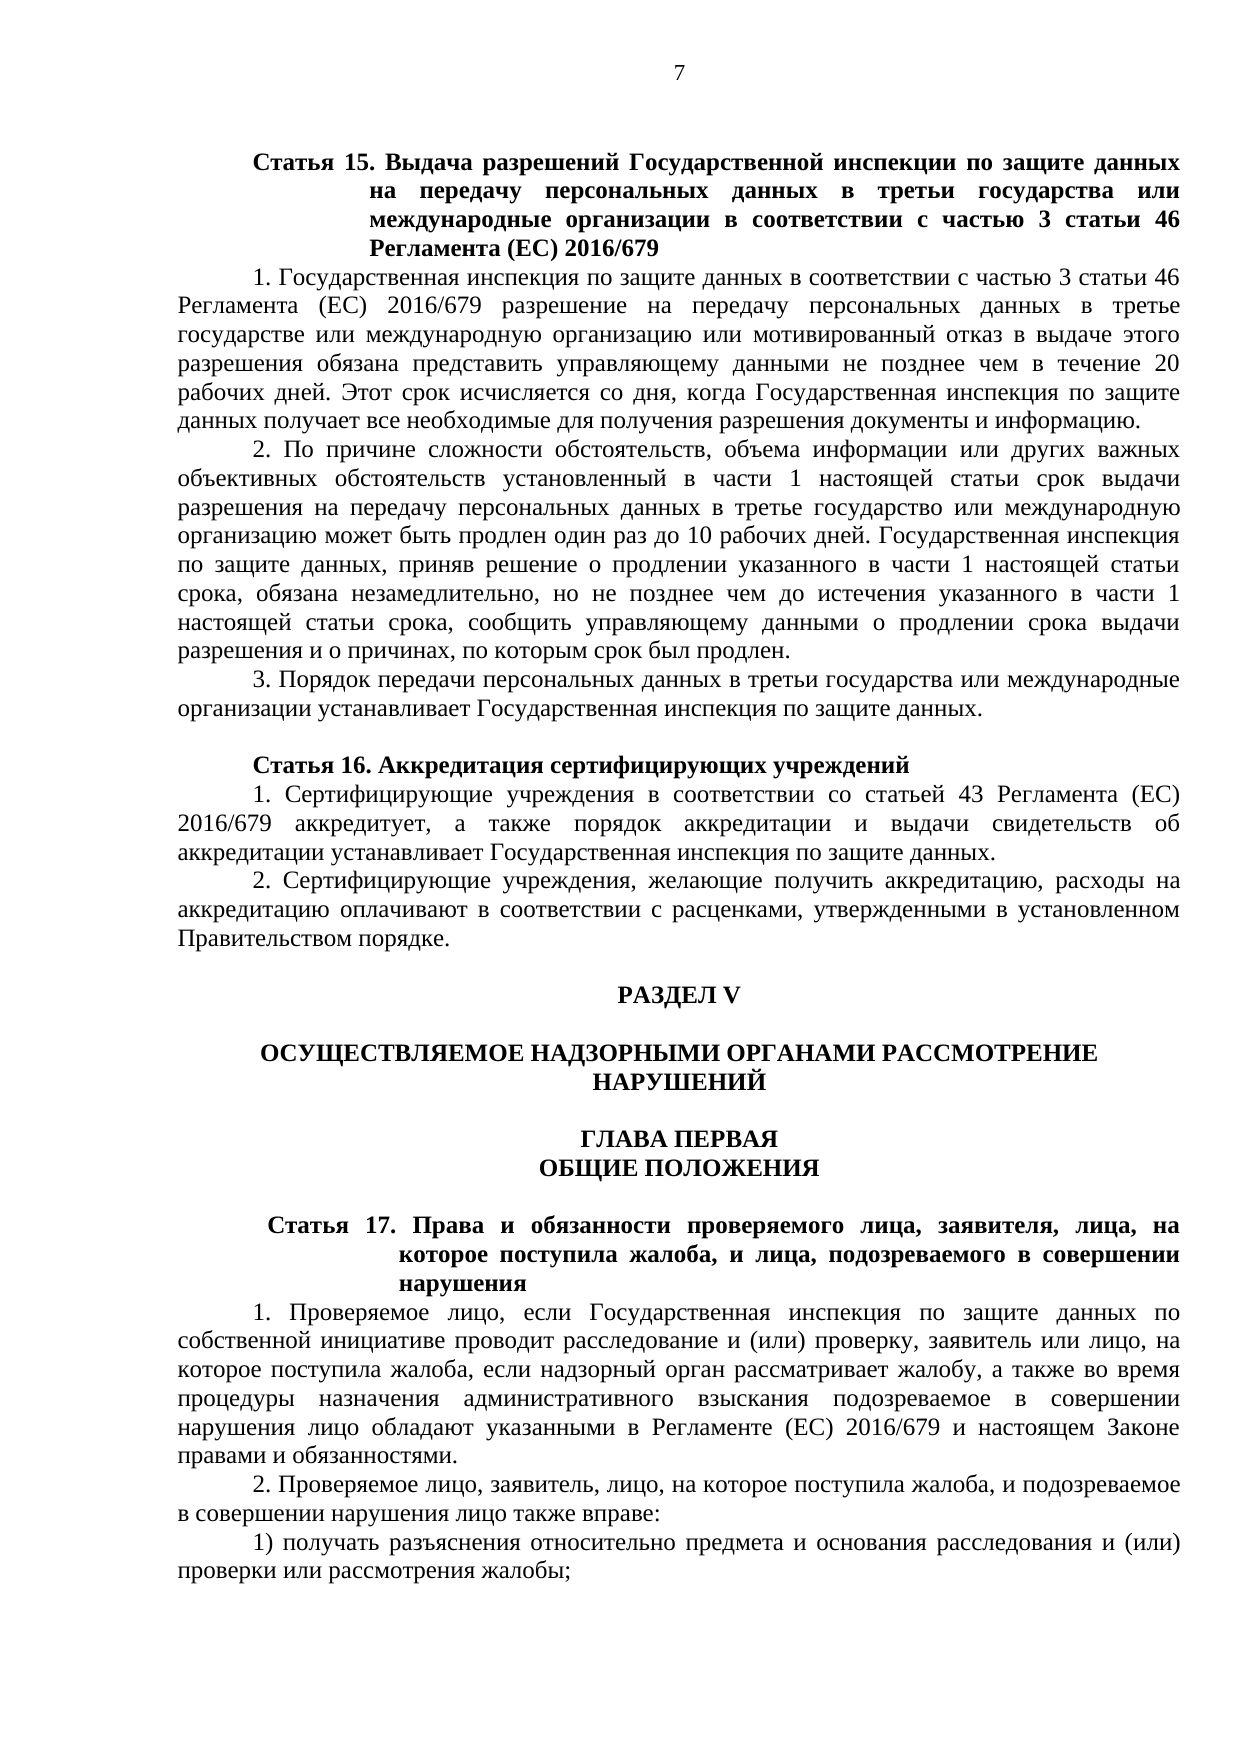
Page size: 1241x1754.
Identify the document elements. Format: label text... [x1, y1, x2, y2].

text ГЛАВА ПЕРВАЯ [177, 1124, 1181, 1153]
text ОБЩИЕ ПОЛОЖЕНИЯ [177, 1153, 1181, 1182]
text 1. Государственная инспекция по защите данных в соответствии с частью 3 статьи 46 Регламента (ЕС) 2016/679 разрешение на передачу персональных данных в третье государстве или международную организацию или мотивированный отказ в выдаче этого разрешения обязана представить управляющему данными не позднее чем в течение 20 рабочих дней. Этот срок исчисляется со дня, когда Государственная инспекция по защите данных получает все необходимые для получения разрешения документы и информацию. [177, 262, 1181, 434]
text 2. Сертифицирующие учреждения, желающие получить аккредитацию, расходы на аккредитацию оплачивают в соответствии с расценками, утвержденными в установленном Правительством порядке. [177, 866, 1181, 952]
text 2. Проверяемое лицо, заявитель, лицо, на которое поступила жалоба, и подозреваемое в совершении нарушения лицо также вправе: [177, 1469, 1181, 1527]
text Статья 17. Права и обязанности проверяемого лица, заявителя, лица, на которое поступила жалоба, и лица, подозреваемого в совершении нарушения [267, 1211, 1181, 1297]
text ОСУЩЕСТВЛЯЕМОЕ НАДЗОРНЫМИ ОРГАНАМИ РАССМОТРЕНИЕ НАРУШЕНИЙ [177, 1038, 1181, 1096]
text 2. По причине сложности обстоятельств, объема информации или других важных объективных обстоятельств установленный в части 1 настоящей статьи срок выдачи разрешения на передачу персональных данных в третье государство или международную организацию может быть продлен один раз до 10 рабочих дней. Государственная инспекция по защите данных, приняв решение о продлении указанного в части 1 настоящей статьи срока, обязана незамедлительно, но не позднее чем до истечения указанного в части 1 настоящей статьи срока, сообщить управляющему данными о продлении срока выдачи разрешения и о причинах, по которым срок был продлен. [177, 434, 1181, 664]
text 1) получать разъяснения относительно предмета и основания расследования и (или) проверки или рассмотрения жалобы; [177, 1527, 1181, 1584]
text 1. Проверяемое лицо, если Государственная инспекция по защите данных по собственной инициативе проводит расследование и (или) проверку, заявитель или лицо, на которое поступила жалоба, если надзорный орган рассматривает жалобу, а также во время процедуры назначения административного взыскания подозреваемое в совершении нарушения лицо обладают указанными в Регламенте (ЕС) 2016/679 и настоящем Законе правами и обязанностями. [177, 1297, 1181, 1469]
text РАЗДЕЛ V [177, 981, 1181, 1009]
text 1. Сертифицирующие учреждения в соответствии со статьей 43 Регламента (ЕС) 2016/679 аккредитует, а также порядок аккредитации и выдачи свидетельств об аккредитации устанавливает Государственная инспекция по защите данных. [177, 779, 1181, 866]
text Статья 15. Выдача разрешений Государственной инспекции по защите данных на передачу персональных данных в третьи государства или международные организации в соответствии с частью 3 статьи 46 Регламента (ЕС) 2016/679 [252, 147, 1181, 262]
text 3. Порядок передачи персональных данных в третьи государства или международные организации устанавливает Государственная инспекция по защите данных. [177, 664, 1181, 722]
text Статья 16. Аккредитация сертифицирующих учреждений [177, 751, 1181, 779]
